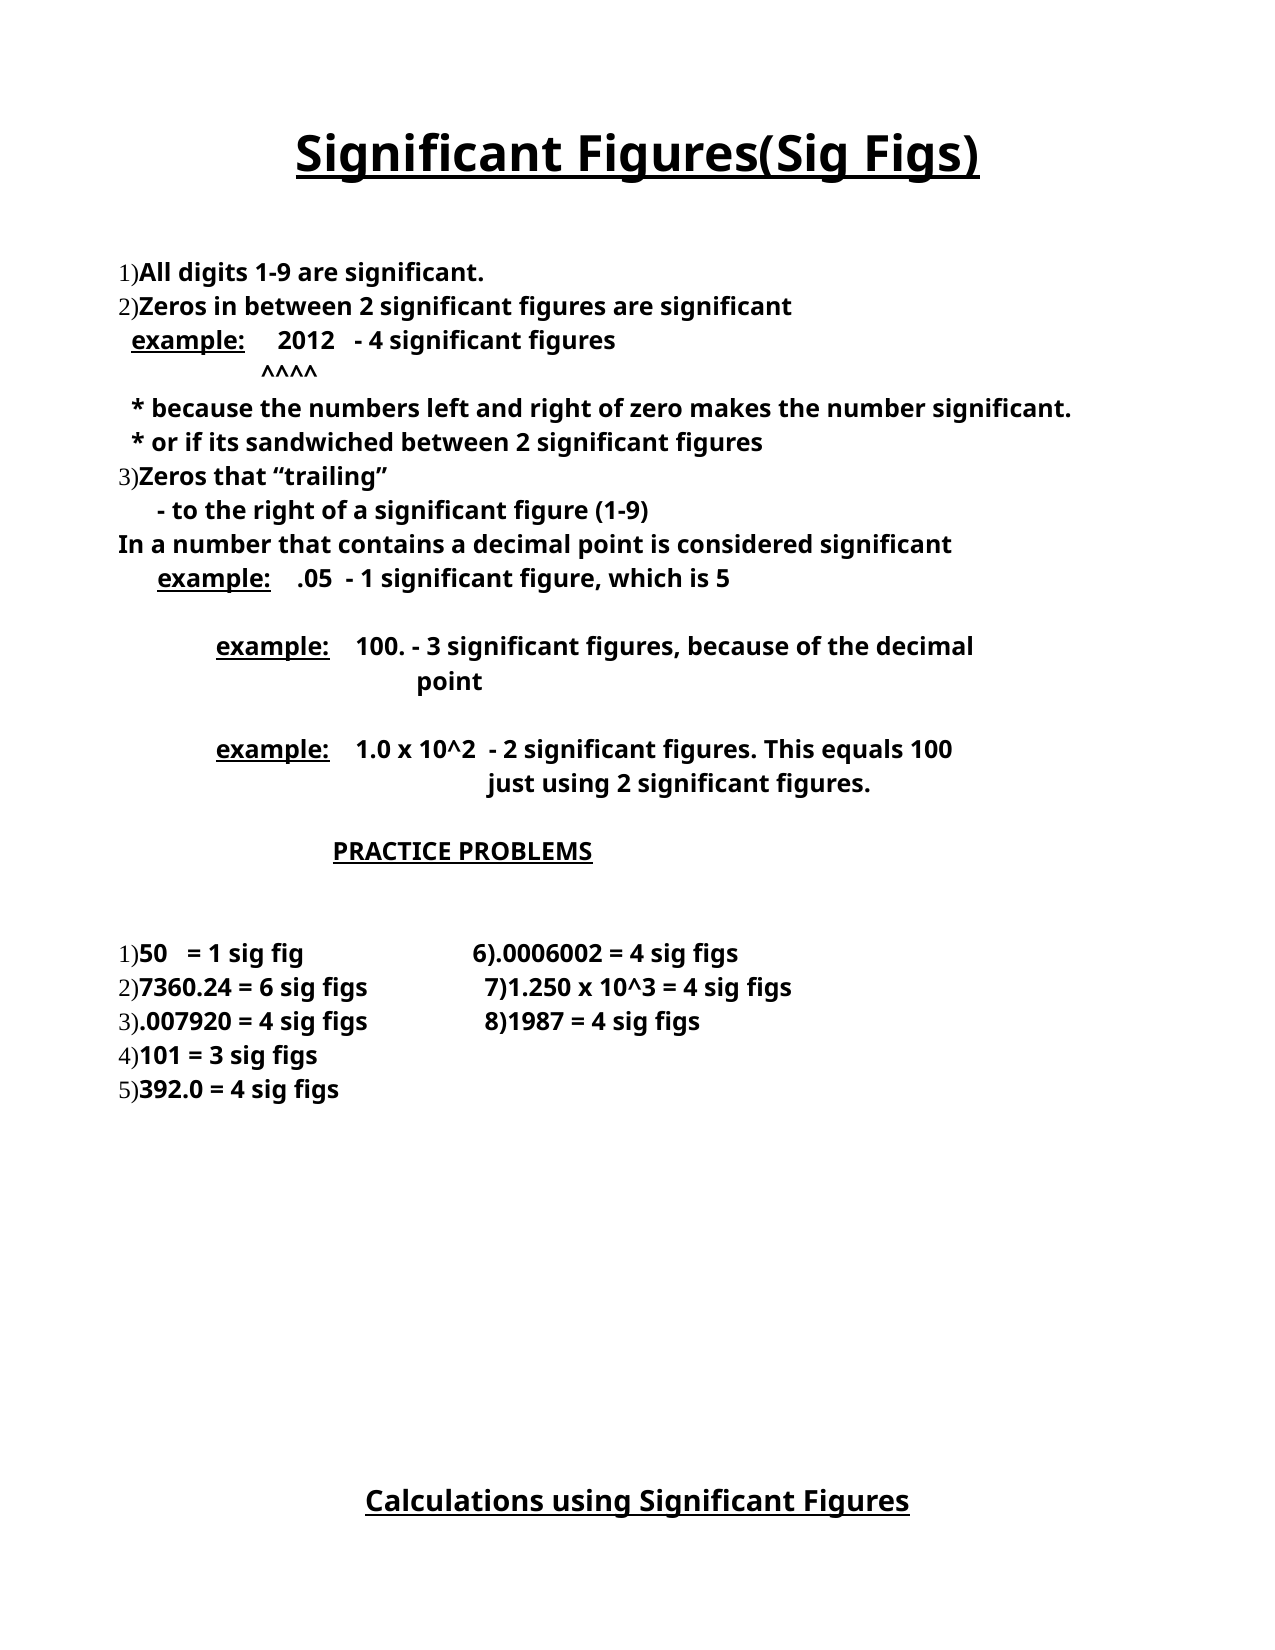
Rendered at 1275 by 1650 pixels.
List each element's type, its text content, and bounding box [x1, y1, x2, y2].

text Significant Figures(Sig Figs) [118, 118, 1157, 186]
text - to the right of a significant figure (1-9) [118, 493, 1157, 527]
list 392.0 = 4 sig figs [118, 1072, 1157, 1106]
list .007920 = 4 sig figs 8)1987 = 4 sig figs [118, 1004, 1157, 1038]
text example: 1.0 x 10^2 - 2 significant figures. This equals 100 [118, 731, 1157, 765]
text example: 100. - 3 significant figures, because of the decimal [118, 629, 1157, 663]
list Zeros in between 2 significant figures are significant [118, 288, 1157, 322]
text * or if its sandwiched between 2 significant figures [118, 425, 1157, 459]
list 7360.24 = 6 sig figs 7)1.250 x 10^3 = 4 sig figs [118, 970, 1157, 1004]
list 101 = 3 sig figs [118, 1038, 1157, 1072]
text In a number that contains a decimal point is considered significant [118, 527, 1157, 561]
text example: 2012 - 4 significant figures [118, 322, 1157, 357]
list All digits 1-9 are significant. [118, 254, 1157, 288]
text ^^^^ [118, 357, 1157, 391]
text PRACTICE PROBLEMS [118, 833, 1157, 867]
text * because the numbers left and right of zero makes the number significant. [118, 391, 1157, 425]
list 50 = 1 sig fig 6).0006002 = 4 sig figs [118, 936, 1157, 970]
text point [118, 663, 1157, 697]
text Calculations using Significant Figures [118, 1481, 1157, 1520]
text just using 2 significant figures. [118, 765, 1157, 799]
list Zeros that “trailing” [118, 459, 1157, 493]
text example: .05 - 1 significant figure, which is 5 [118, 561, 1157, 595]
